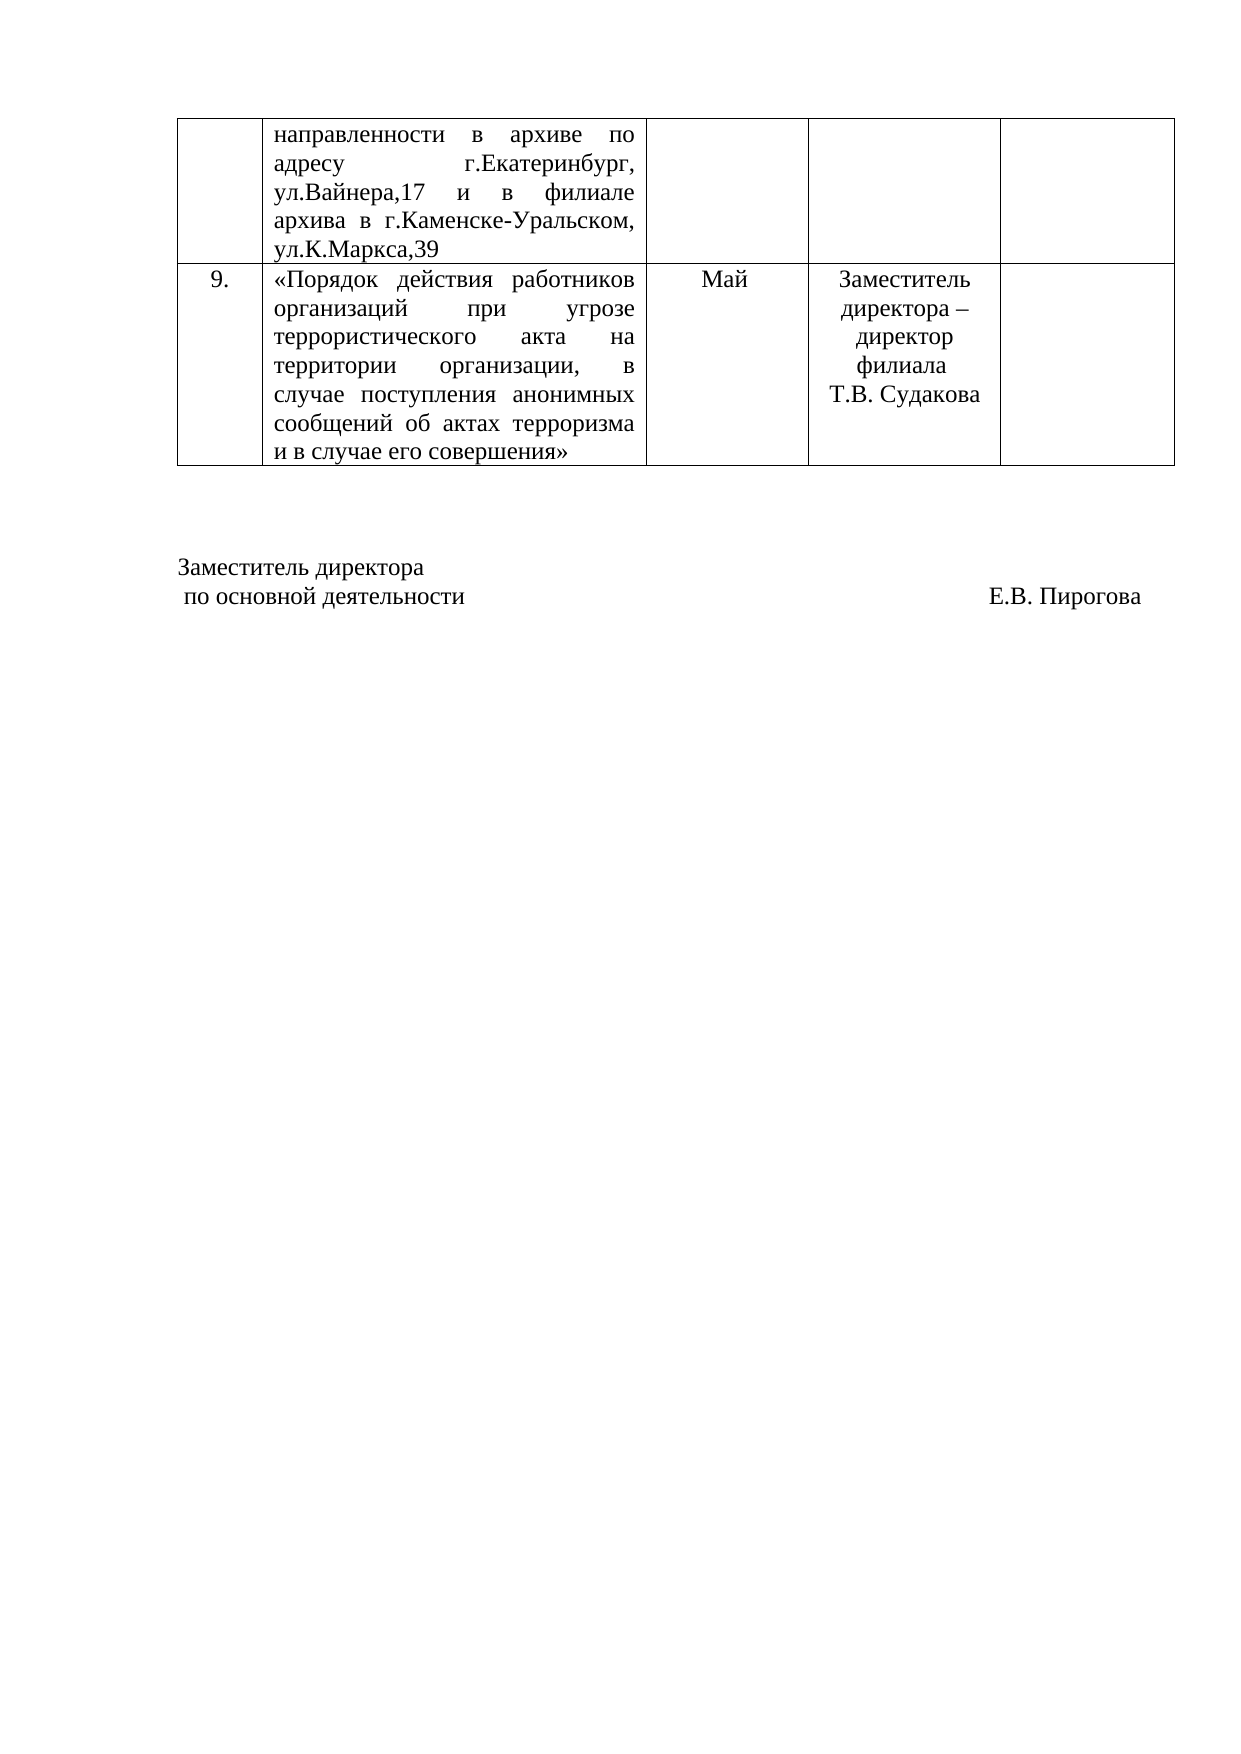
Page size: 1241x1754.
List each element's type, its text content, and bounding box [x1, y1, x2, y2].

table_cell Заместитель директора – директор филиала Т.В. Судакова [809, 264, 1000, 465]
table_cell «Порядок действия работников организаций при угрозе террористического акта на территории организации, в случае поступления анонимных сообщений об актах терроризма и в случае его совершения» [263, 264, 646, 465]
table_cell 9. [178, 264, 262, 465]
table_cell Май [647, 264, 808, 465]
text Заместитель директора [177, 552, 1152, 581]
table_cell направленности в архиве по адресу г.Екатеринбург, ул.Вайнера,17 и в филиале архива в г.Каменске-Уральском, ул.К.Маркса,39 [263, 119, 646, 263]
table_cell [647, 119, 808, 263]
table_cell [1001, 119, 1174, 263]
table_cell [809, 119, 1000, 263]
table_cell [178, 119, 262, 263]
text по основной деятельности Е.В. Пирогова [177, 581, 1152, 610]
table_cell [1001, 264, 1174, 465]
